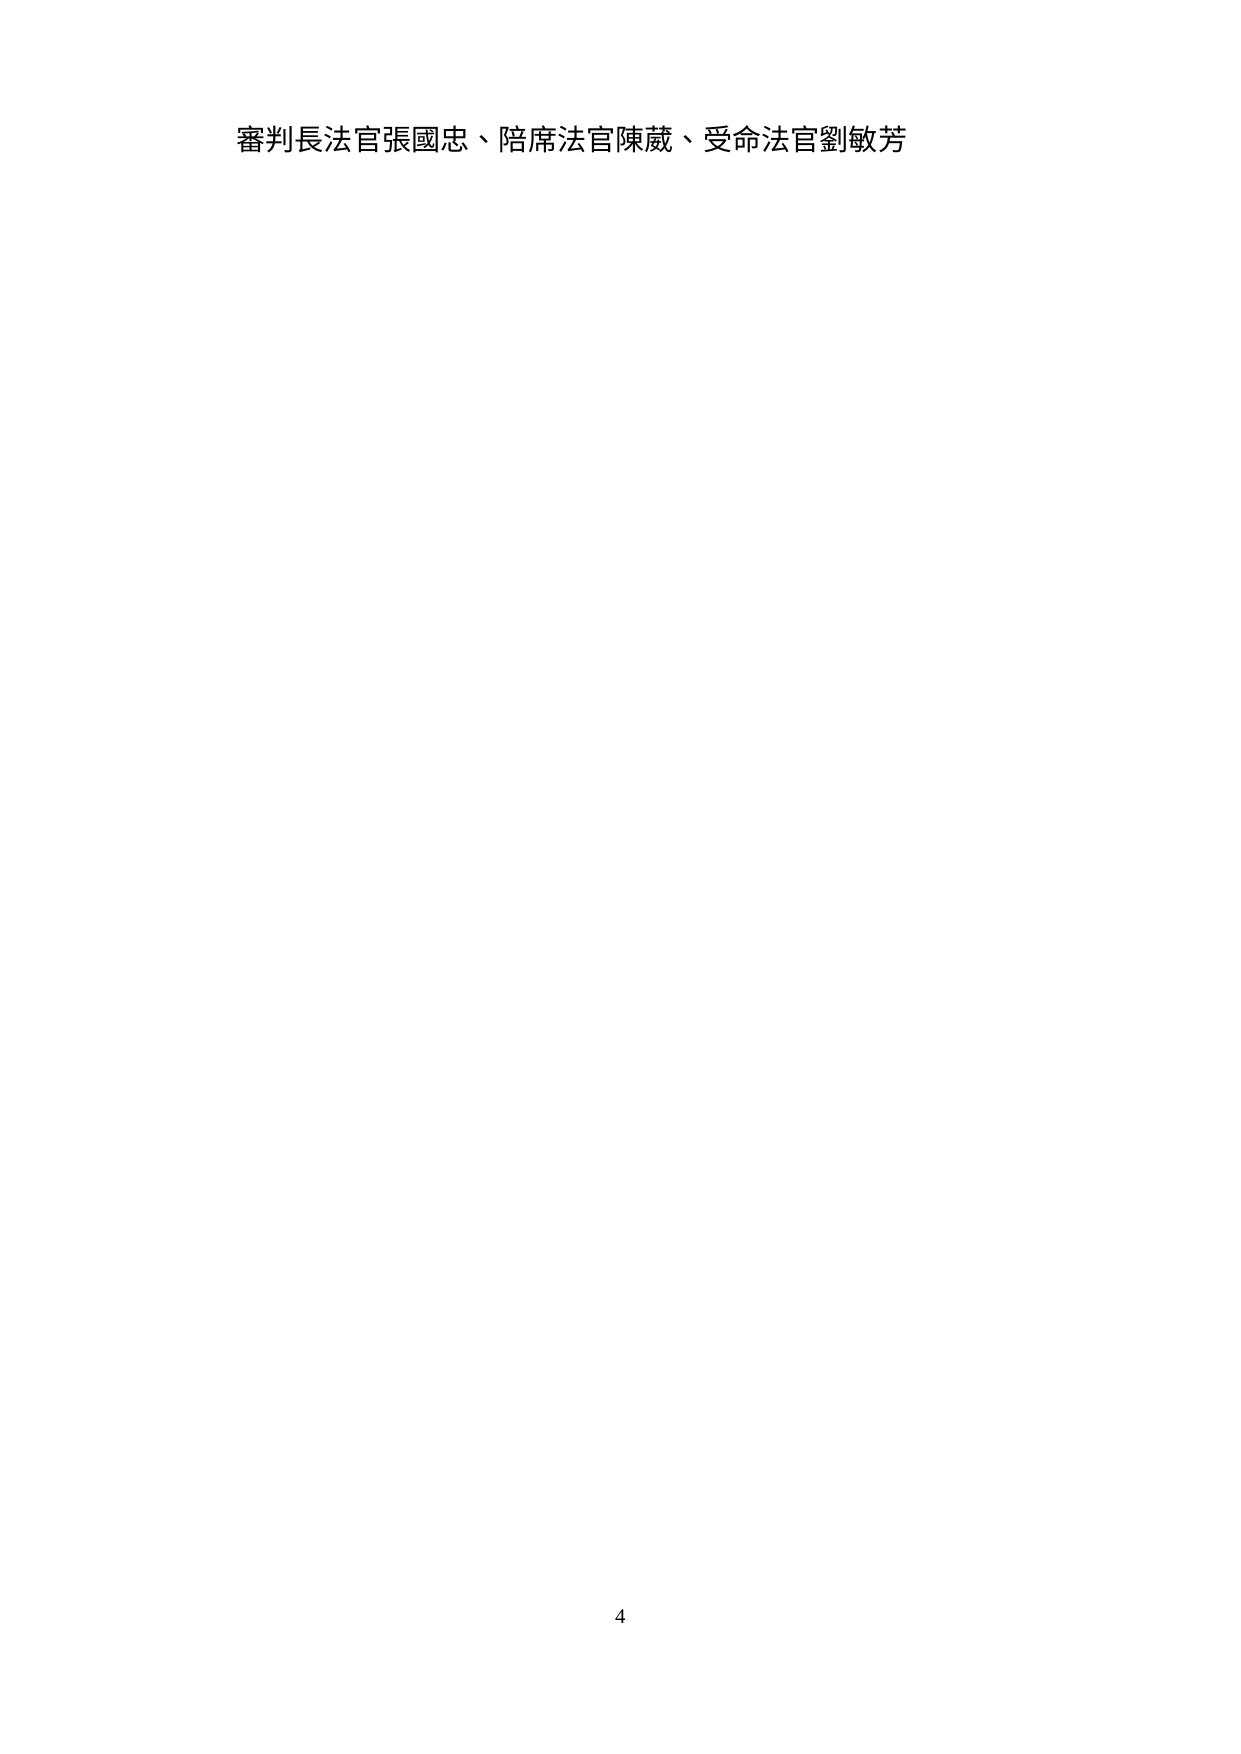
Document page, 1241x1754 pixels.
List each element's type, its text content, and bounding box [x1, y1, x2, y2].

text 審判長法官張國忠、陪席法官陳葳、受命法官劉敏芳 [227, 96, 1063, 159]
